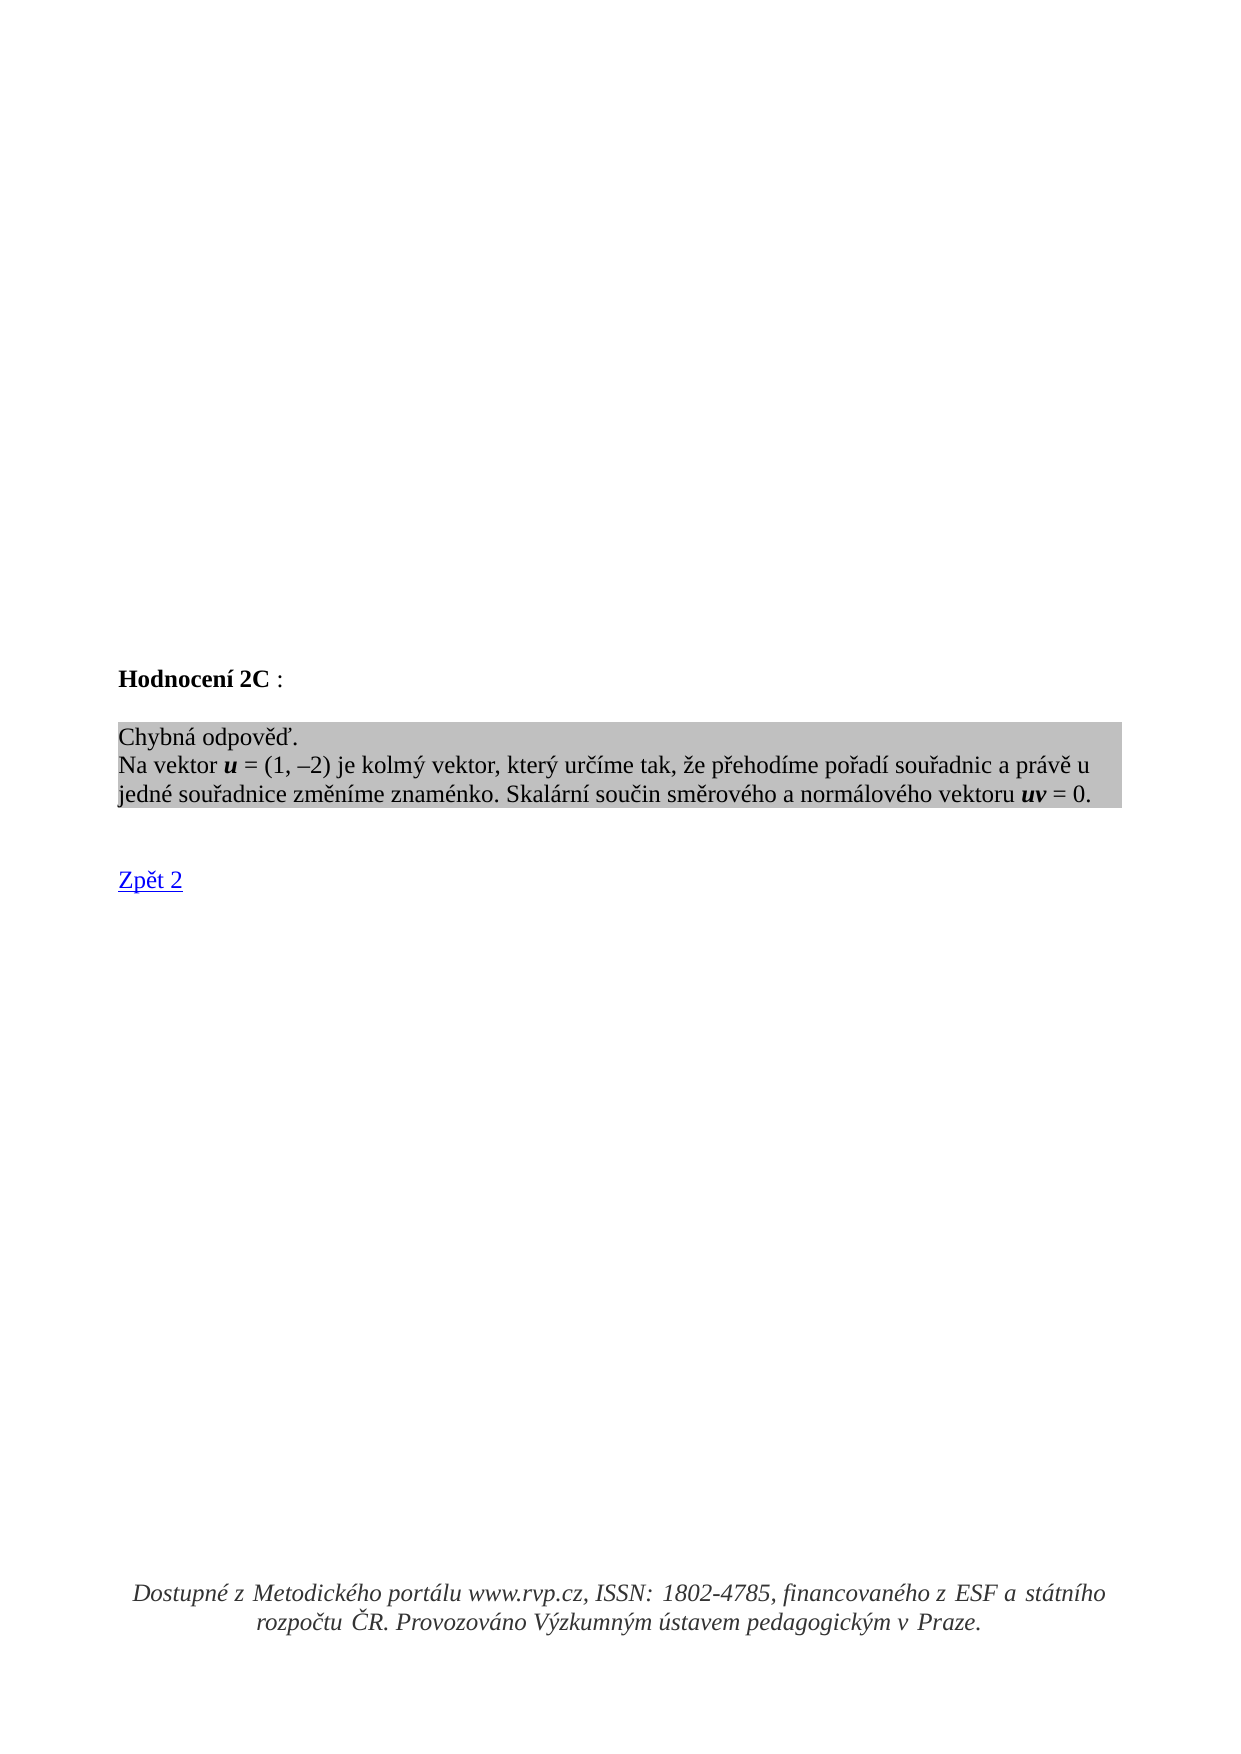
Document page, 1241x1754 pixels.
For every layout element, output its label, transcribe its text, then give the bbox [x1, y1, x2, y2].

text Chybná odpověď. [118, 722, 1122, 751]
text Na vektor u = (1, –2) je kolmý vektor, který určíme tak, že přehodíme pořadí souřadnic a právě u jedné souřadnice změníme znaménko. Skalární součin směrového a normálového vektoru uv = 0. [118, 751, 1122, 808]
text Zpět 2 [118, 866, 1122, 894]
text Hodnocení 2C : [118, 664, 1122, 693]
